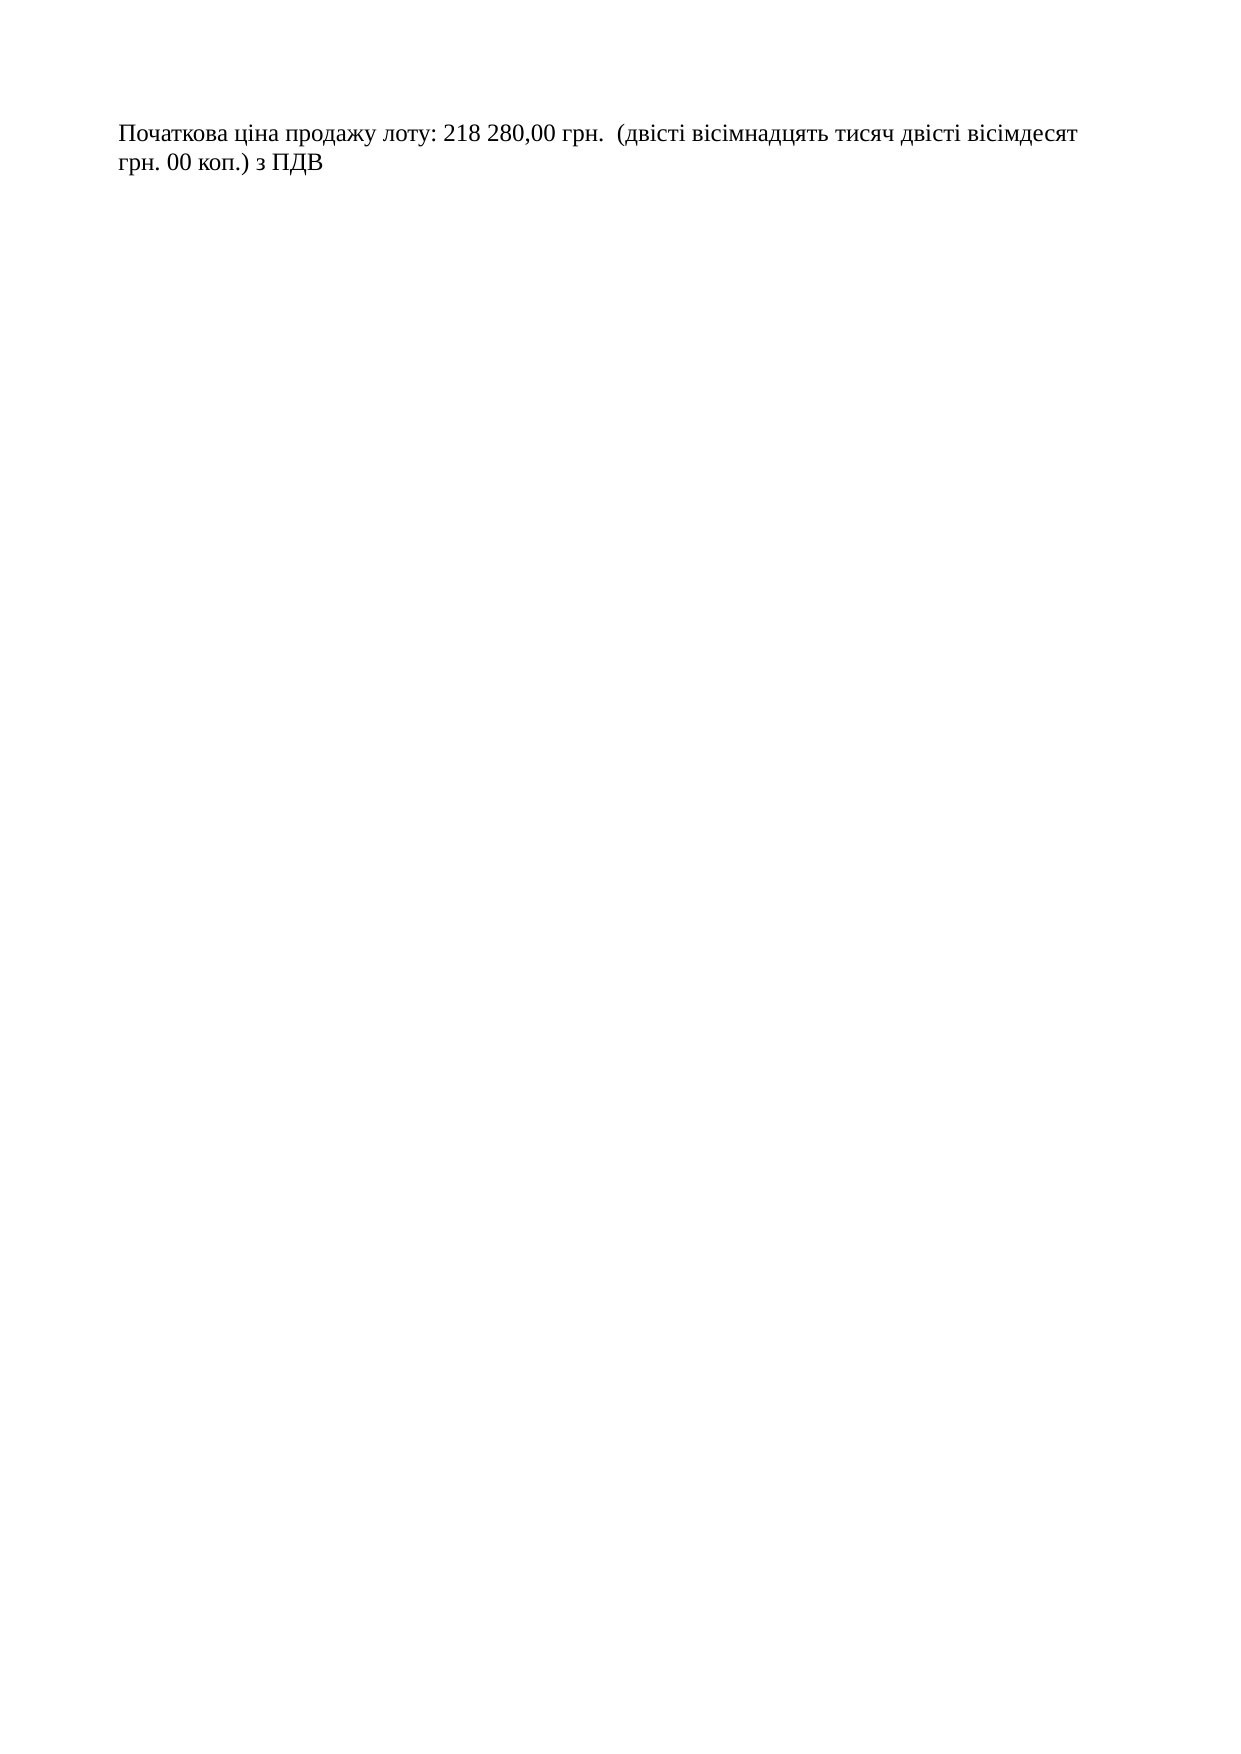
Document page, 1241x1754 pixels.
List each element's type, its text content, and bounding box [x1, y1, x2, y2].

text Початкова ціна продажу лоту: 218 280,00 грн. (двісті вісімнадцять тисяч двісті вісімдесят грн. 00 коп.) з ПДВ [118, 118, 1122, 176]
